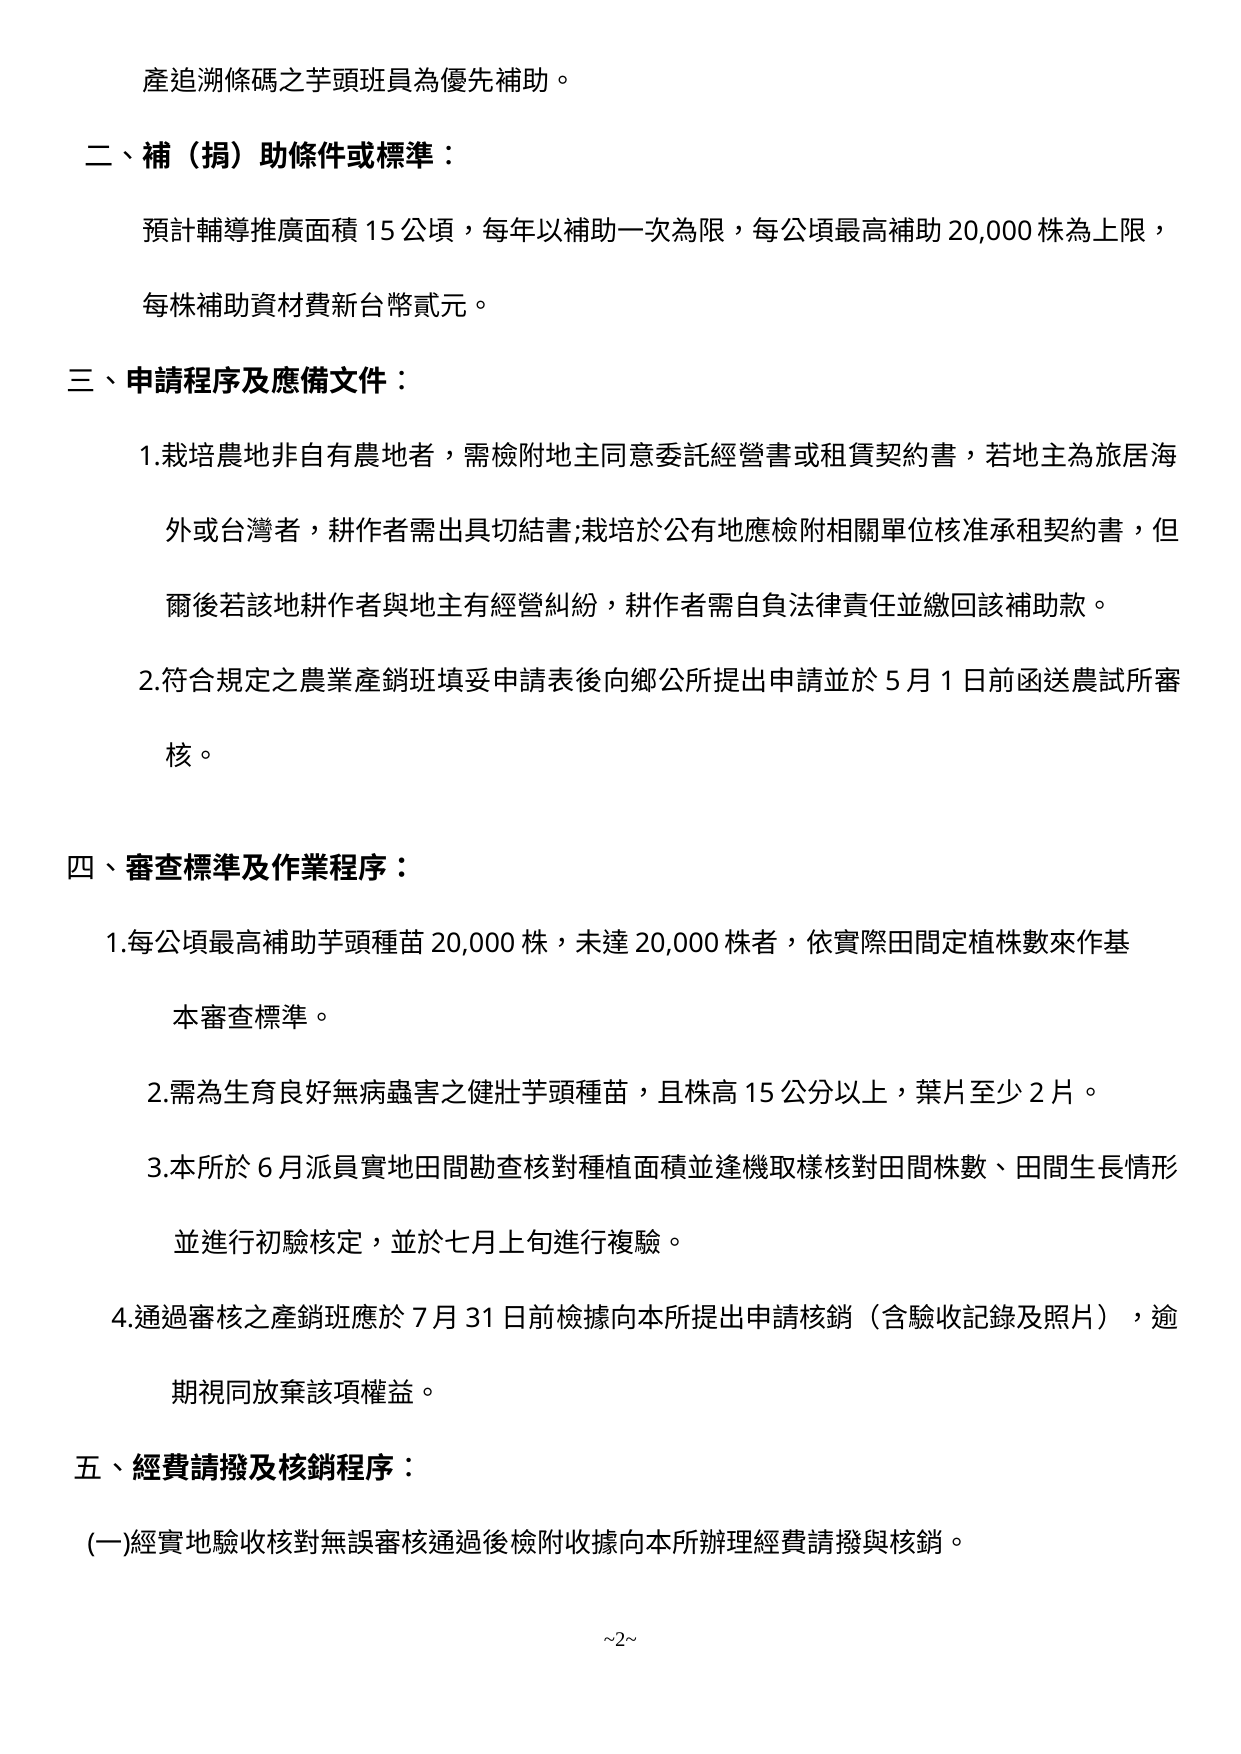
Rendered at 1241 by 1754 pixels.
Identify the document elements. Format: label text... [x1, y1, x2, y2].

text 3.本所於6月派員實地田間勘查核對種植面積並逢機取樣核對田間株數、田間生長情形並進行初驗核定，並於七月上旬進行複驗。 [147, 1128, 1181, 1278]
text 1.每公頃最高補助芋頭種苗20,000株，未達20,000株者，依實際田間定植株數來作基 [59, 903, 1181, 978]
text 產追溯條碼之芋頭班員為優先補助。 [142, 41, 1181, 116]
text 2.需為生育良好無病蟲害之健壯芋頭種苗，且株高15公分以上，葉片至少2片。 [147, 1053, 1181, 1128]
text 本審查標準。 [159, 978, 1181, 1053]
text 三、申請程序及應備文件： [59, 341, 1181, 416]
text (一)經實地驗收核對無誤審核通過後檢附收據向本所辦理經費請撥與核銷。 [59, 1503, 1181, 1578]
text 1.栽培農地非自有農地者，需檢附地主同意委託經營書或租賃契約書，若地主為旅居海外或台灣者，耕作者需出具切結書;栽培於公有地應檢附相關單位核准承租契約書，但爾後若該地耕作者與地主有經營糾紛，耕作者需自負法律責任並繳回該補助款。 [138, 416, 1181, 641]
text 每株補助資材費新台幣貳元。 [142, 266, 1181, 341]
text 四、審查標準及作業程序： [59, 828, 1181, 903]
text 二、補（捐）助條件或標準： [84, 116, 1181, 191]
text 預計輔導推廣面積15公頃，每年以補助一次為限，每公頃最高補助20,000株為上限， [142, 191, 1181, 266]
text 五、經費請撥及核銷程序： [59, 1428, 1181, 1503]
text 2.符合規定之農業產銷班填妥申請表後向鄉公所提出申請並於5月1日前函送農試所審核。 [138, 641, 1181, 791]
text 4.通過審核之產銷班應於7月31日前檢據向本所提出申請核銷（含驗收記錄及照片），逾期視同放棄該項權益。 [76, 1278, 1181, 1428]
